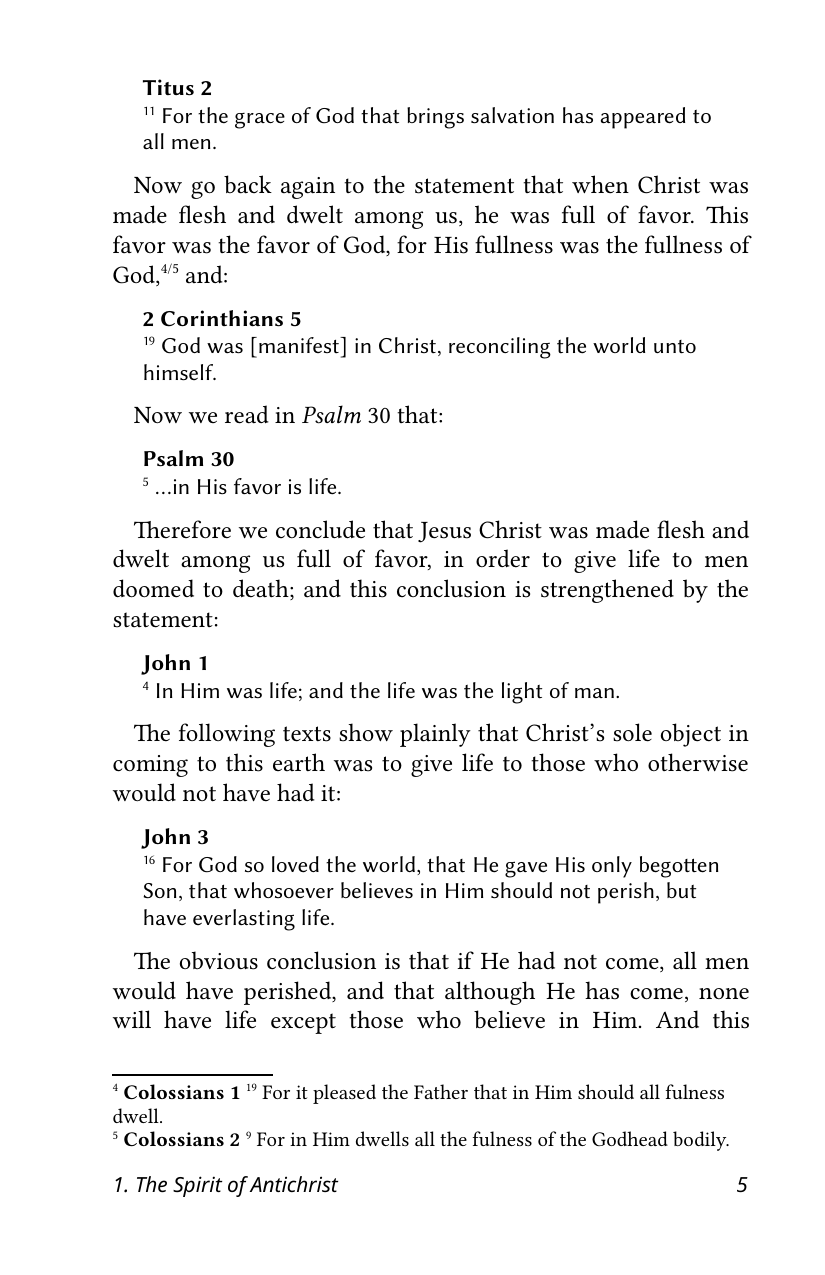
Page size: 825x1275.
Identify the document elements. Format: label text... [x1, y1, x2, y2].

text 19 God was [manifest] in Christ, reconciling the world unto himself. [142, 333, 720, 386]
text Psalm 30 [142, 446, 750, 472]
text John 3 [142, 824, 750, 850]
text Colossians 2 9 For in Him dwells all the fulness of the Godhead bodily. [112, 1128, 750, 1152]
text 11 For the grace of God that brings salvation has appeared to all men. [142, 103, 720, 155]
text 16 For God so loved the world, that He gave His only begotten Son, that whosoever believes in Him should not perish, but have everlasting life. [142, 852, 720, 931]
text Therefore we conclude that Jesus Christ was made flesh and dwelt among us full of favor, in order to give life to men doomed to death; and this conclusion is strengthened by the statement: [112, 516, 750, 634]
text 4 In Him was life; and the life was the light of man. [142, 678, 720, 704]
text Now we read in Psalm 30 that: [112, 401, 750, 430]
text The following texts show plainly that Christ’s sole object in coming to this earth was to give life to those who otherwise would not have had it: [112, 719, 750, 808]
text 5 ...in His favor is life. [142, 474, 720, 500]
text 2 Corinthians 5 [142, 306, 750, 332]
text Now go back again to the statement that when Christ was made flesh and dwelt among us, he was full of favor. This favor was the favor of God, for His fullness was the fullness of God,/ and: [112, 171, 750, 289]
text Colossians 1 19 For it pleased the Father that in Him should all fulness dwell. [112, 1081, 750, 1128]
text John 1 [142, 650, 750, 676]
text Titus 2 [142, 75, 750, 101]
text The obvious conclusion is that if He had not come, all men would have perished, and that although He has come, none will have life except those who believe in Him. And this [112, 947, 750, 1035]
